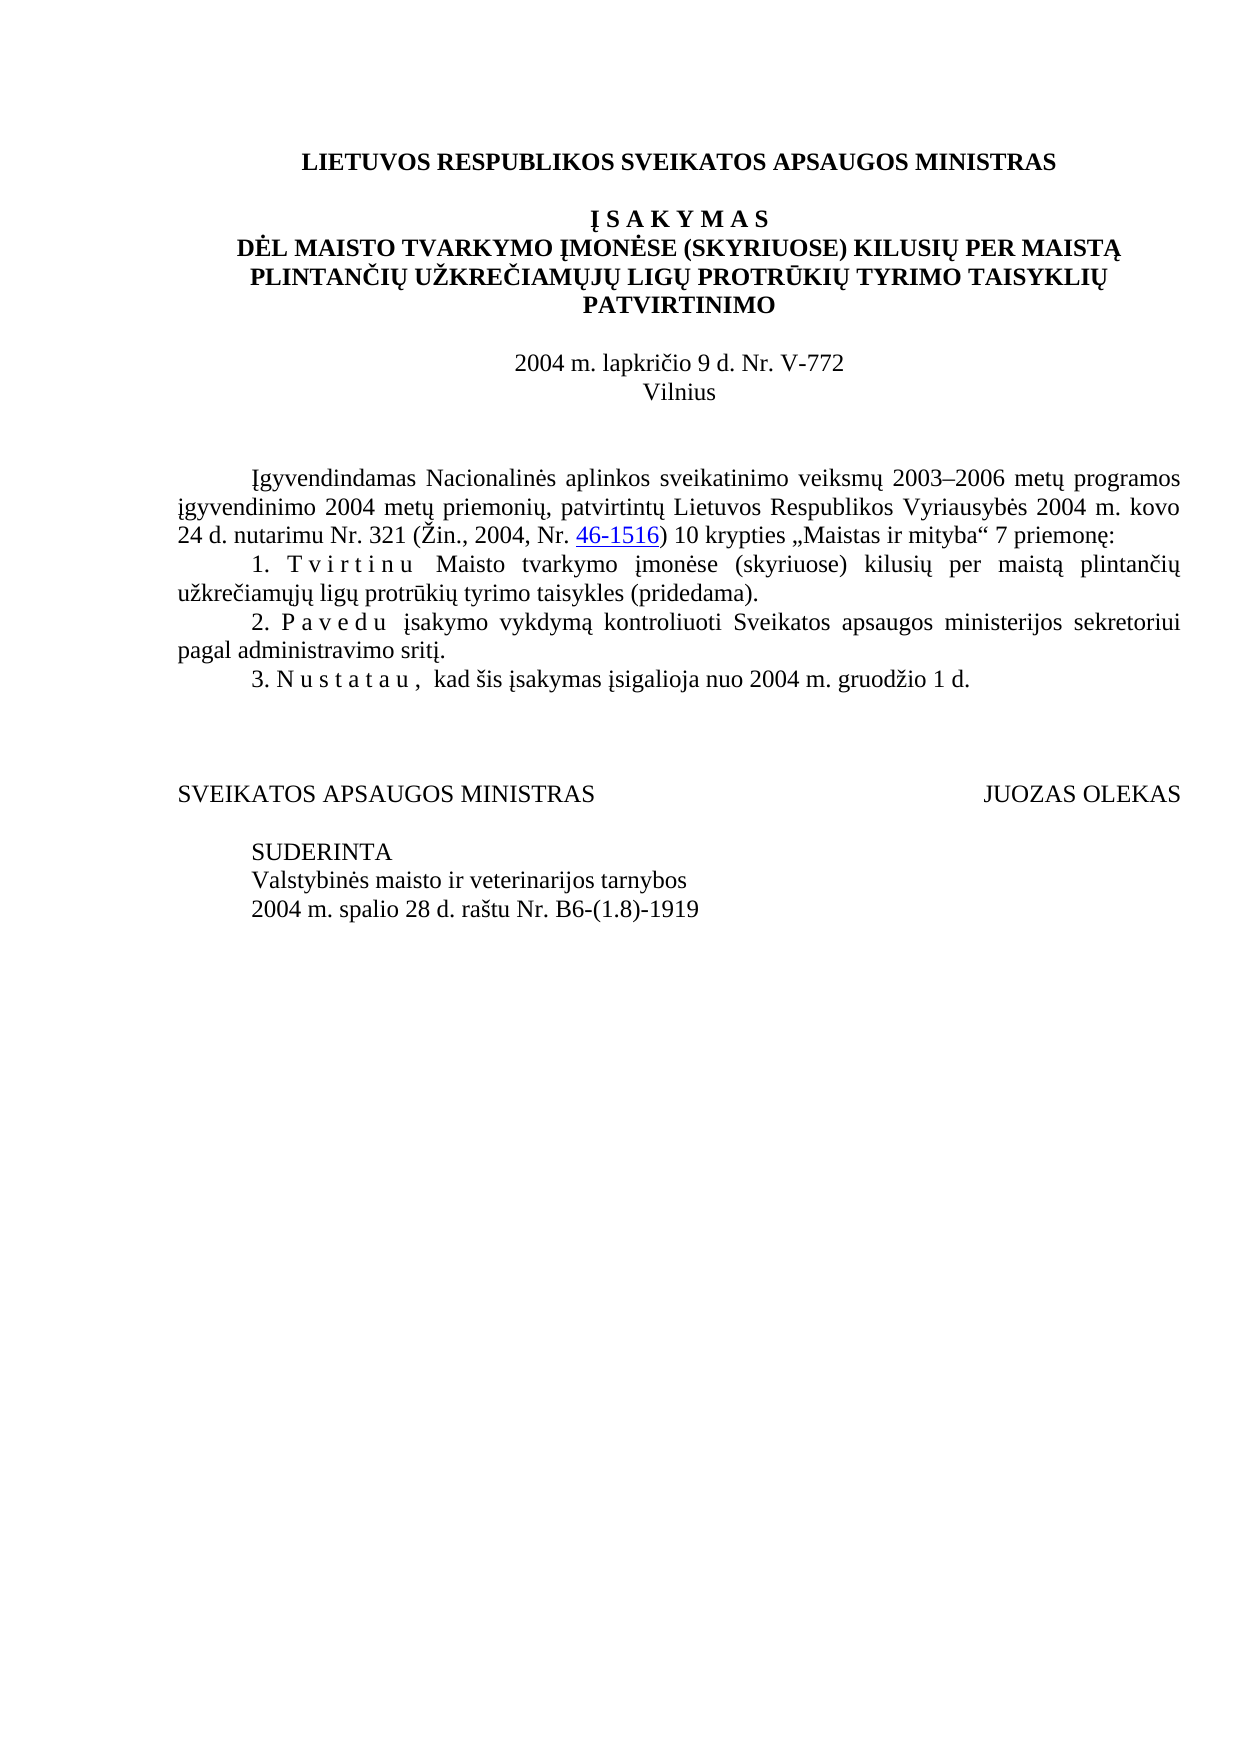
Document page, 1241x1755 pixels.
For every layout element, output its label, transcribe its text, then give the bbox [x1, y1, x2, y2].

text Valstybinės maisto ir veterinarijos tarnybos [177, 866, 1181, 894]
text 2004 m. spalio 28 d. raštu Nr. B6-(1.8)-1919 [177, 894, 1181, 923]
text 1. Tvirtinu Maisto tvarkymo įmonėse (skyriuose) kilusių per maistą plintančių užkrečiamųjų ligų protrūkių tyrimo taisykles (pridedama). [177, 549, 1181, 607]
text SVEIKATOS APSAUGOS MINISTRAS JUOZAS OLEKAS [177, 779, 1181, 808]
text LIETUVOS RESPUBLIKOS SVEIKATOS APSAUGOS MINISTRAS [177, 147, 1181, 176]
text SUDERINTA [177, 837, 1181, 866]
text 3. Nustatau, kad šis įsakymas įsigalioja nuo 2004 m. gruodžio 1 d. [177, 664, 1181, 693]
text Į S A K Y M A S [177, 204, 1181, 233]
text 2. Pavedu įsakymo vykdymą kontroliuoti Sveikatos apsaugos ministerijos sekretoriui pagal administravimo sritį. [177, 607, 1181, 664]
text DĖL MAISTO TVARKYMO ĮMONĖSE (SKYRIUOSE) KILUSIŲ PER MAISTĄ PLINTANČIŲ UŽKREČIAMŲJŲ LIGŲ PROTRŪKIŲ TYRIMO TAISYKLIŲ PATVIRTINIMO [177, 233, 1181, 319]
text Įgyvendindamas Nacionalinės aplinkos sveikatinimo veiksmų 2003–2006 metų programos įgyvendinimo 2004 metų priemonių, patvirtintų Lietuvos Respublikos Vyriausybės 2004 m. kovo 24 d. nutarimu Nr. 321 (Žin., 2004, Nr. 46-1516) 10 krypties „Maistas ir mityba“ 7 priemonę: [177, 463, 1181, 549]
text Vilnius [177, 377, 1181, 406]
text 2004 m. lapkričio 9 d. Nr. V-772 [177, 348, 1181, 377]
